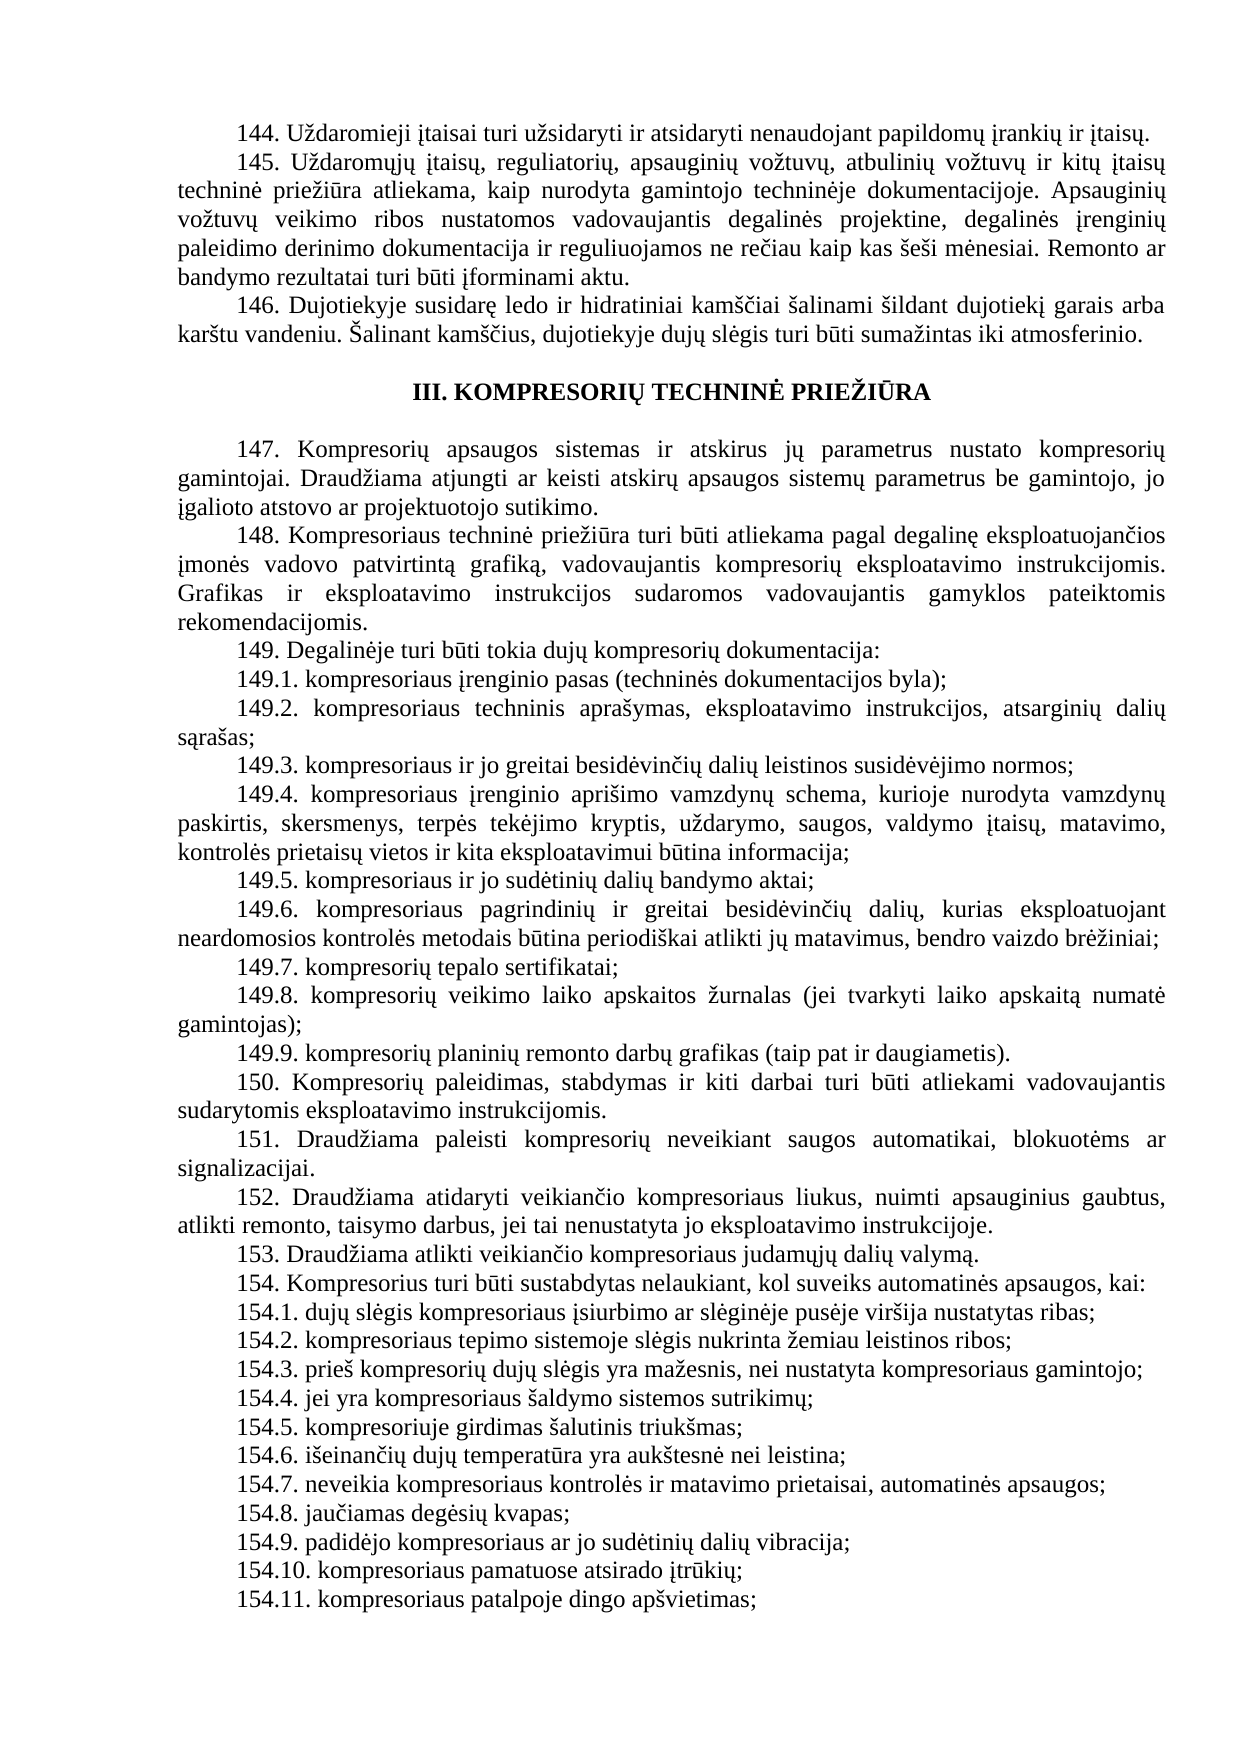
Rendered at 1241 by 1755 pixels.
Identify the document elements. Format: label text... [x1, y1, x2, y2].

text 154.4. jei yra kompresoriaus šaldymo sistemos sutrikimų; [177, 1383, 1166, 1412]
text III. KOMPRESORIŲ TECHNINĖ PRIEŽIŪRA [177, 377, 1166, 406]
text 149.1. kompresoriaus įrenginio pasas (techninės dokumentacijos byla); [177, 664, 1166, 693]
text 154. Kompresorius turi būti sustabdytas nelaukiant, kol suveiks automatinės apsaugos, kai: [177, 1268, 1166, 1297]
text 152. Draudžiama atidaryti veikiančio kompresoriaus liukus, nuimti apsauginius gaubtus, atlikti remonto, taisymo darbus, jei tai nenustatyta jo eksploatavimo instrukcijoje. [177, 1182, 1166, 1239]
text 154.11. kompresoriaus patalpoje dingo apšvietimas; [177, 1584, 1166, 1613]
text 154.1. dujų slėgis kompresoriaus įsiurbimo ar slėginėje pusėje viršija nustatytas ribas; [177, 1297, 1166, 1326]
text 148. Kompresoriaus techninė priežiūra turi būti atliekama pagal degalinę eksploatuojančios įmonės vadovo patvirtintą grafiką, vadovaujantis kompresorių eksploatavimo instrukcijomis. Grafikas ir eksploatavimo instrukcijos sudaromos vadovaujantis gamyklos pateiktomis rekomendacijomis. [177, 521, 1166, 636]
text 146. Dujotiekyje susidarę ledo ir hidratiniai kamščiai šalinami šildant dujotiekį garais arba karštu vandeniu. Šalinant kamščius, dujotiekyje dujų slėgis turi būti sumažintas iki atmosferinio. [177, 291, 1166, 348]
text 144. Uždaromieji įtaisai turi užsidaryti ir atsidaryti nenaudojant papildomų įrankių ir įtaisų. [177, 118, 1166, 147]
text 154.9. padidėjo kompresoriaus ar jo sudėtinių dalių vibracija; [177, 1527, 1166, 1556]
text 154.8. jaučiamas degėsių kvapas; [177, 1498, 1166, 1527]
text 149.4. kompresoriaus įrenginio aprišimo vamzdynų schema, kurioje nurodyta vamzdynų paskirtis, skersmenys, terpės tekėjimo kryptis, uždarymo, saugos, valdymo įtaisų, matavimo, kontrolės prietaisų vietos ir kita eksploatavimui būtina informacija; [177, 779, 1166, 866]
text 149.6. kompresoriaus pagrindinių ir greitai besidėvinčių dalių, kurias eksploatuojant neardomosios kontrolės metodais būtina periodiškai atlikti jų matavimus, bendro vaizdo brėžiniai; [177, 894, 1166, 952]
text 153. Draudžiama atlikti veikiančio kompresoriaus judamųjų dalių valymą. [177, 1239, 1166, 1268]
text 154.3. prieš kompresorių dujų slėgis yra mažesnis, nei nustatyta kompresoriaus gamintojo; [177, 1354, 1166, 1383]
text 145. Uždaromųjų įtaisų, reguliatorių, apsauginių vožtuvų, atbulinių vožtuvų ir kitų įtaisų techninė priežiūra atliekama, kaip nurodyta gamintojo techninėje dokumentacijoje. Apsauginių vožtuvų veikimo ribos nustatomos vadovaujantis degalinės projektine, degalinės įrenginių paleidimo derinimo dokumentacija ir reguliuojamos ne rečiau kaip kas šeši mėnesiai. Remonto ar bandymo rezultatai turi būti įforminami aktu. [177, 147, 1166, 291]
text 147. Kompresorių apsaugos sistemas ir atskirus jų parametrus nustato kompresorių gamintojai. Draudžiama atjungti ar keisti atskirų apsaugos sistemų parametrus be gamintojo, jo įgalioto atstovo ar projektuotojo sutikimo. [177, 434, 1166, 521]
text 150. Kompresorių paleidimas, stabdymas ir kiti darbai turi būti atliekami vadovaujantis sudarytomis eksploatavimo instrukcijomis. [177, 1067, 1166, 1124]
text 149.2. kompresoriaus techninis aprašymas, eksploatavimo instrukcijos, atsarginių dalių sąrašas; [177, 693, 1166, 751]
text 149.7. kompresorių tepalo sertifikatai; [177, 952, 1166, 981]
text 154.5. kompresoriuje girdimas šalutinis triukšmas; [177, 1412, 1166, 1441]
text 151. Draudžiama paleisti kompresorių neveikiant saugos automatikai, blokuotėms ar signalizacijai. [177, 1124, 1166, 1182]
text 149. Degalinėje turi būti tokia dujų kompresorių dokumentacija: [177, 636, 1166, 664]
text 154.7. neveikia kompresoriaus kontrolės ir matavimo prietaisai, automatinės apsaugos; [177, 1469, 1166, 1498]
text 149.9. kompresorių planinių remonto darbų grafikas (taip pat ir daugiametis). [177, 1038, 1166, 1067]
text 149.8. kompresorių veikimo laiko apskaitos žurnalas (jei tvarkyti laiko apskaitą numatė gamintojas); [177, 981, 1166, 1038]
text 154.6. išeinančių dujų temperatūra yra aukštesnė nei leistina; [177, 1441, 1166, 1469]
text 154.2. kompresoriaus tepimo sistemoje slėgis nukrinta žemiau leistinos ribos; [177, 1326, 1166, 1354]
text 154.10. kompresoriaus pamatuose atsirado įtrūkių; [177, 1556, 1166, 1584]
text 149.3. kompresoriaus ir jo greitai besidėvinčių dalių leistinos susidėvėjimo normos; [177, 751, 1166, 779]
text 149.5. kompresoriaus ir jo sudėtinių dalių bandymo aktai; [177, 866, 1166, 894]
